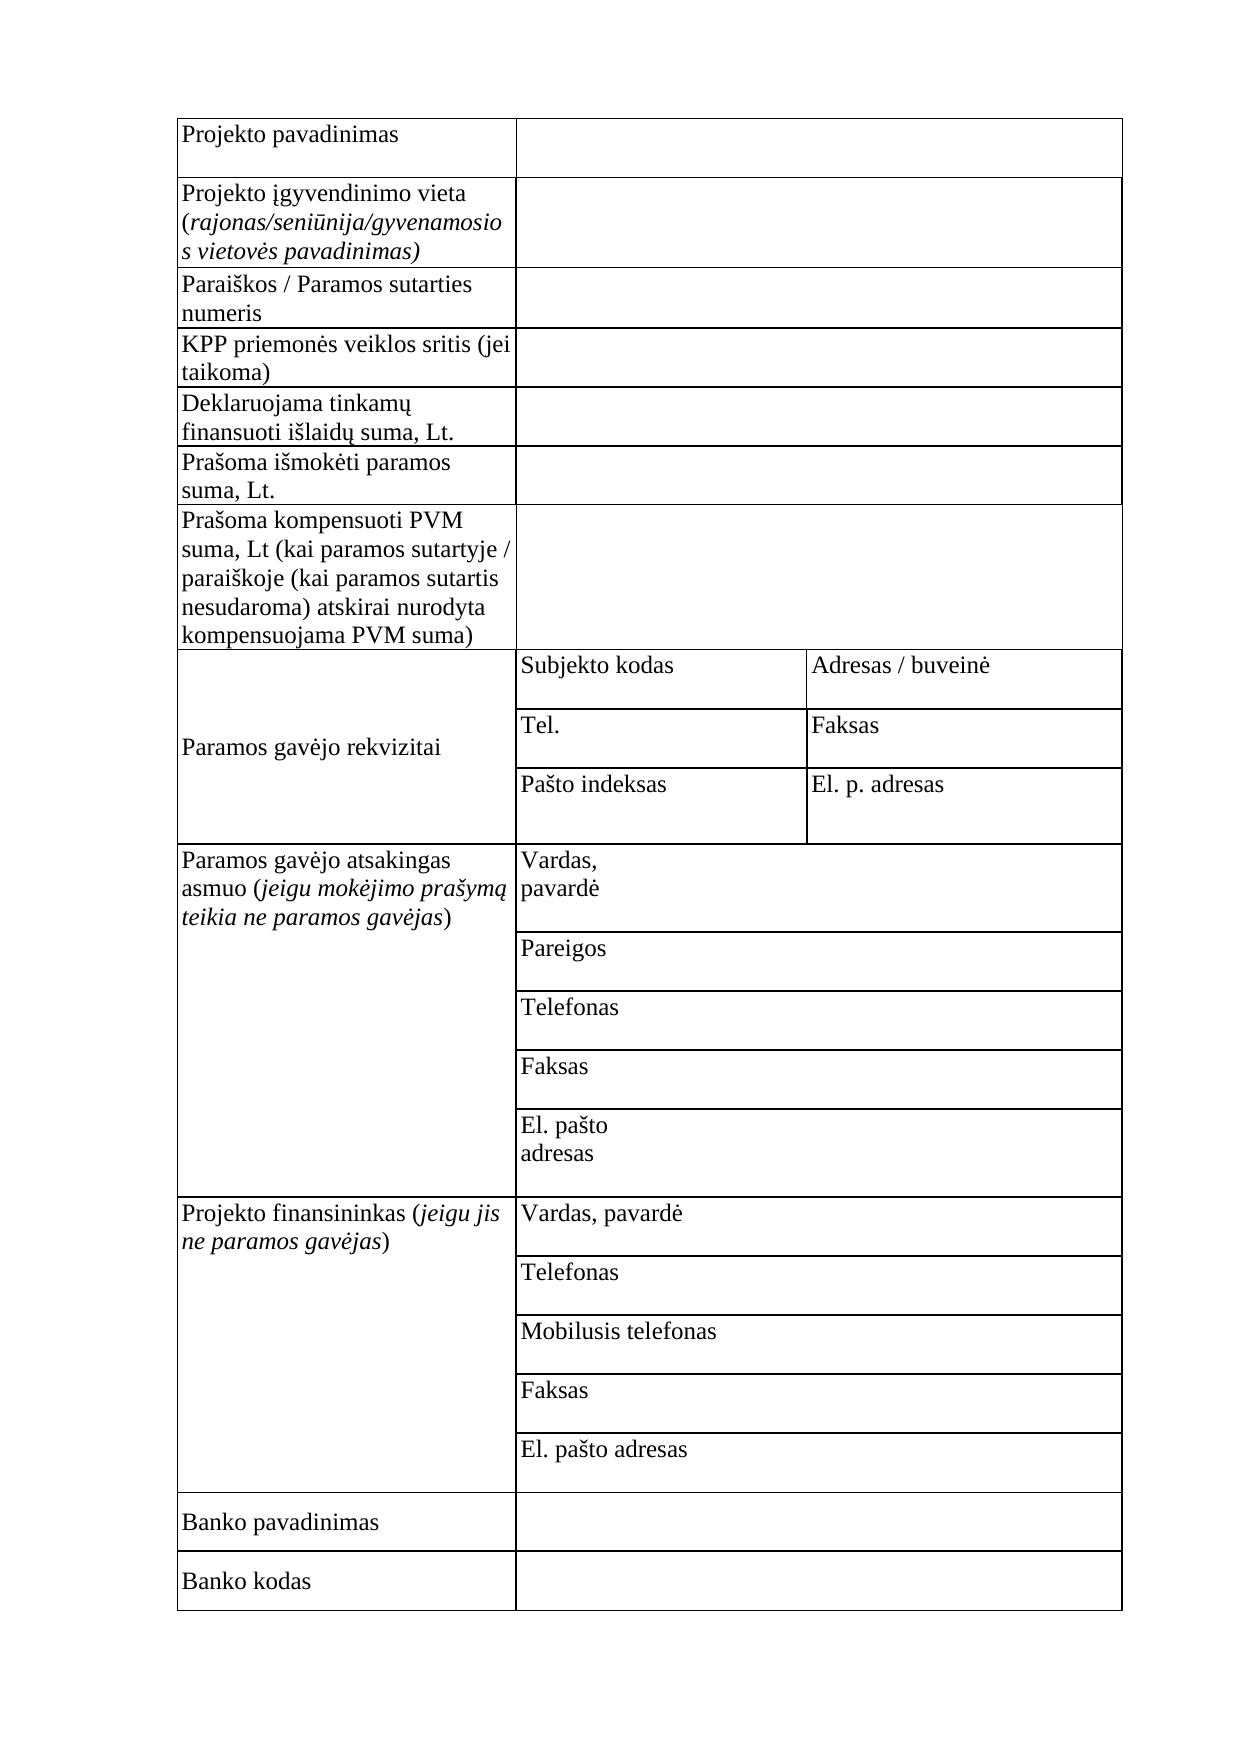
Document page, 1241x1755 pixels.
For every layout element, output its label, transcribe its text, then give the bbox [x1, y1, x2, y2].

table_cell Paraiškos / Paramos sutarties numeris [178, 268, 515, 327]
table_cell [1057, 1198, 1121, 1255]
table_cell [807, 388, 1121, 445]
table_cell [807, 447, 1121, 504]
table_cell Projekto įgyvendinimo vieta (rajonas/seniūnija/gyvenamosios vietovės pavadinimas) [178, 178, 515, 267]
table_cell [1057, 1051, 1121, 1108]
table_cell Pašto indeksas [517, 769, 806, 843]
table_cell [807, 268, 1121, 327]
table_cell [1057, 992, 1121, 1049]
table_cell Paramos gavėjo atsakingas asmuo (jeigu mokėjimo prašymą teikia ne paramos gavėjas) [178, 845, 515, 1196]
table_cell El. pašto adresas [869, 1434, 1057, 1491]
table_cell Banko kodas [178, 1552, 515, 1609]
table_cell Telefonas [869, 1257, 1057, 1314]
table_cell Paramos gavėjo rekvizitai [178, 650, 515, 843]
table_cell El. pašto adresas [649, 1110, 1057, 1196]
table_cell [1057, 1110, 1121, 1196]
table_cell [1057, 1552, 1121, 1609]
table_cell [1057, 1316, 1121, 1373]
table_cell [517, 1552, 1057, 1609]
table_cell [1057, 1375, 1121, 1432]
table_cell [517, 1493, 1057, 1550]
table_cell [807, 329, 1121, 386]
table_cell [1057, 845, 1121, 931]
table_cell Projekto pavadinimas [178, 119, 516, 177]
table_cell Tel. [517, 710, 806, 767]
table_cell Faksas [649, 1051, 1057, 1108]
table_cell El. p. adresas [808, 769, 1121, 843]
table_cell [517, 447, 807, 504]
table_cell Telefonas [649, 992, 1057, 1049]
table_cell Pareigos [649, 933, 1057, 990]
table_cell Mobilusis telefonas [869, 1316, 1057, 1373]
table_cell [517, 119, 807, 177]
table_cell Vardas, pavardė [869, 1198, 1057, 1255]
table_cell [517, 268, 807, 327]
table_cell Banko pavadinimas [178, 1493, 515, 1550]
table_cell [517, 329, 807, 386]
table_cell [517, 178, 807, 267]
table_cell [807, 178, 1121, 267]
table_cell [1057, 1257, 1121, 1314]
table_cell [1057, 1493, 1121, 1550]
table_cell [517, 388, 807, 445]
table_cell [1057, 1434, 1121, 1491]
table_cell Projekto finansininkas (jeigu jis ne paramos gavėjas) [178, 1198, 515, 1491]
table_cell [517, 505, 807, 649]
table_cell Faksas [869, 1375, 1057, 1432]
table_cell Vardas, pavardė [649, 845, 1057, 931]
table_cell [807, 505, 1122, 649]
table_cell [1057, 933, 1121, 990]
table_cell [807, 119, 1122, 177]
